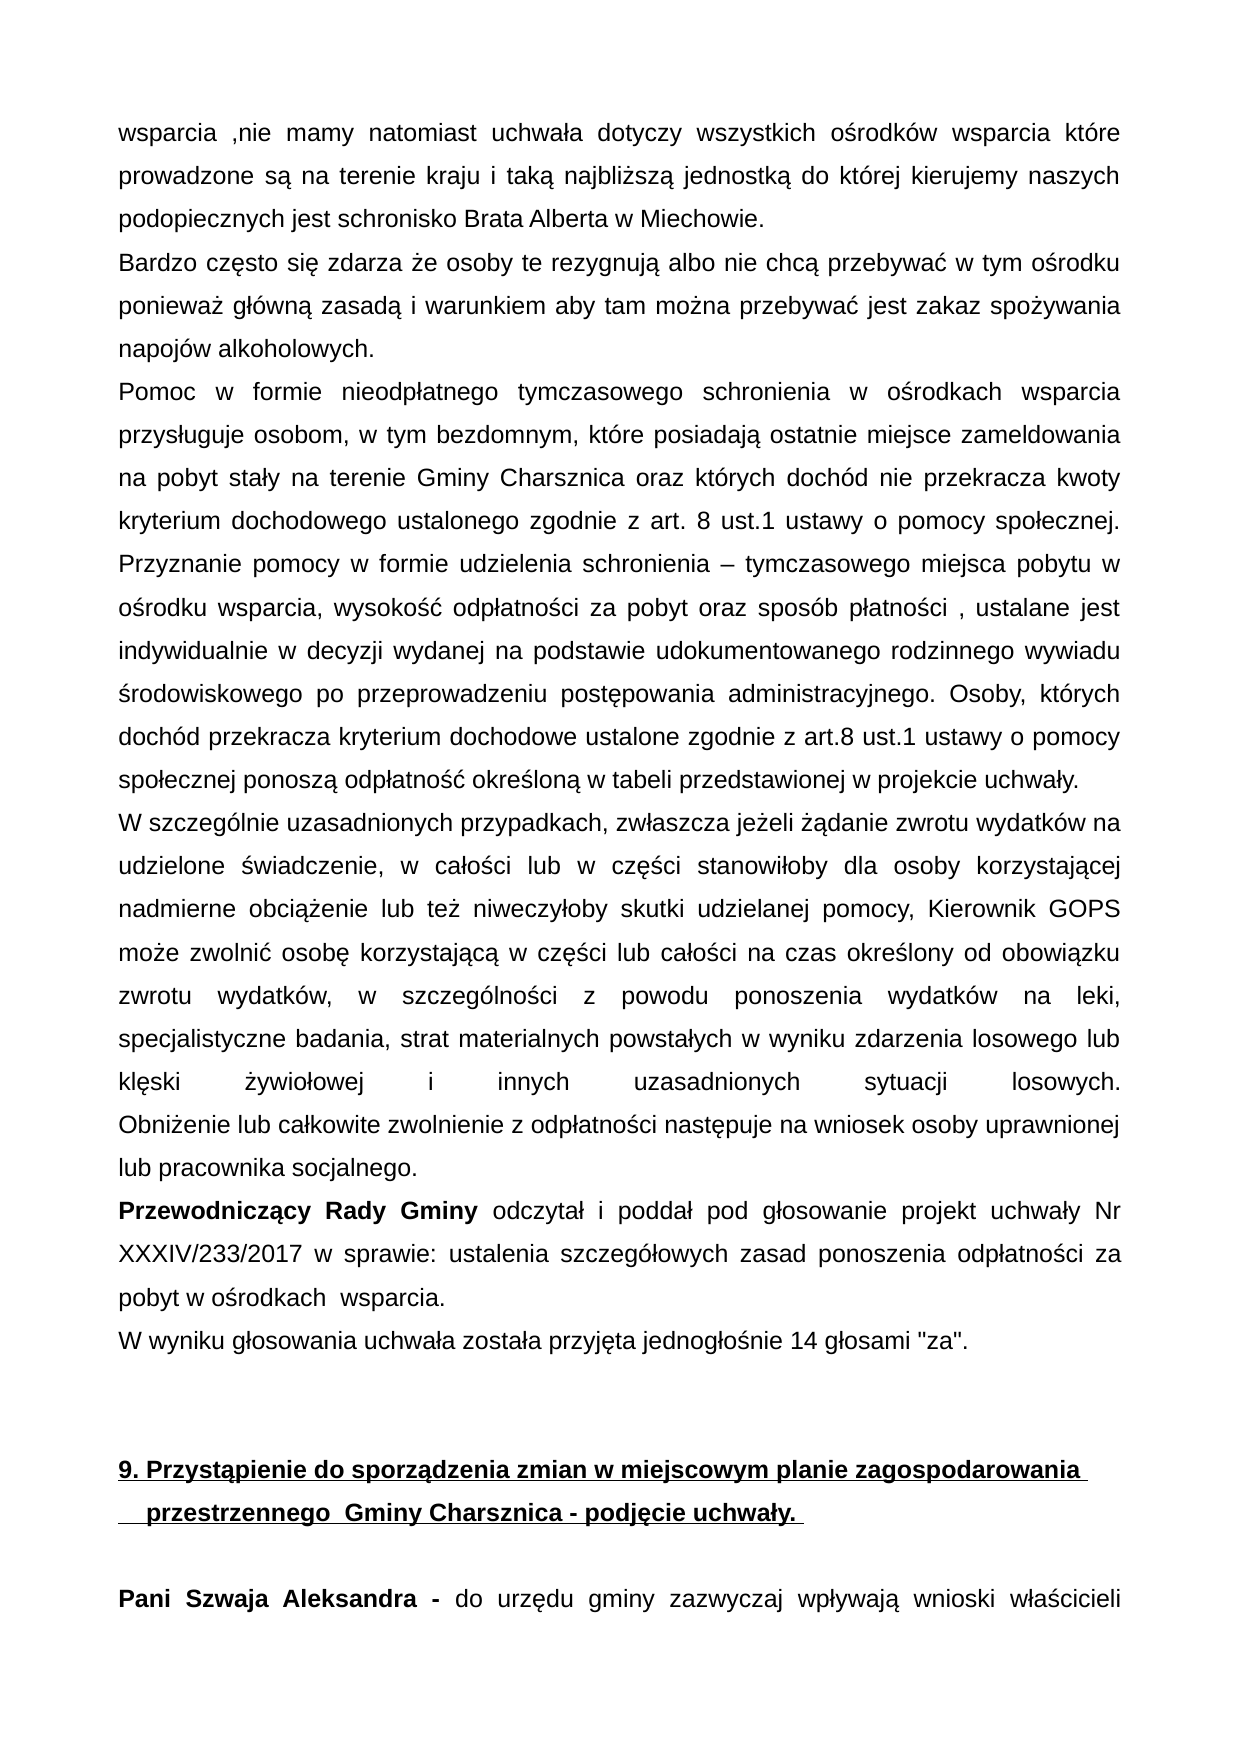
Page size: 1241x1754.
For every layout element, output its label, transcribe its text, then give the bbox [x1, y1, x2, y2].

text Bardzo często się zdarza że osoby te rezygnują albo nie chcą przebywać w tym ośrodku ponieważ główną zasadą i warunkiem aby tam można przebywać jest zakaz spożywania napojów alkoholowych. [118, 247, 1122, 362]
text W wyniku głosowania uchwała została przyjęta jednogłośnie 14 głosami "za". [118, 1326, 1122, 1354]
text Przewodniczący Rady Gminy odczytał i poddał pod głosowanie projekt uchwały Nr XXXIV/233/2017 w sprawie: ustalenia szczegółowych zasad ponoszenia odpłatności za pobyt w ośrodkach wsparcia. [118, 1196, 1122, 1311]
text W szczególnie uzasadnionych przypadkach, zwłaszcza jeżeli żądanie zwrotu wydatków na udzielone świadczenie, w całości lub w części stanowiłoby dla osoby korzystającej nadmierne obciążenie lub też niweczyłoby skutki udzielanej pomocy, Kierownik GOPS może zwolnić osobę korzystającą w części lub całości na czas określony od obowiązku zwrotu wydatków, w szczególności z powodu ponoszenia wydatków na leki, specjalistyczne badania, strat materialnych powstałych w wyniku zdarzenia losowego lub klęski żywiołowej i innych uzasadnionych sytuacji losowych. Obniżenie lub całkowite zwolnienie z odpłatności następuje na wniosek osoby uprawnionej lub pracownika socjalnego. [118, 808, 1122, 1182]
text przestrzennego Gminy Charsznica - podjęcie uchwały. [118, 1498, 1122, 1527]
text Pomoc w formie nieodpłatnego tymczasowego schronienia w ośrodkach wsparcia przysługuje osobom, w tym bezdomnym, które posiadają ostatnie miejsce zameldowania na pobyt stały na terenie Gminy Charsznica oraz których dochód nie przekracza kwoty kryterium dochodowego ustalonego zgodnie z art. 8 ust.1 ustawy o pomocy społecznej. Przyznanie pomocy w formie udzielenia schronienia – tymczasowego miejsca pobytu w ośrodku wsparcia, wysokość odpłatności za pobyt oraz sposób płatności , ustalane jest indywidualnie w decyzji wydanej na podstawie udokumentowanego rodzinnego wywiadu środowiskowego po przeprowadzeniu postępowania administracyjnego. Osoby, których dochód przekracza kryterium dochodowe ustalone zgodnie z art.8 ust.1 ustawy o pomocy społecznej ponoszą odpłatność określoną w tabeli przedstawionej w projekcie uchwały. [118, 377, 1122, 794]
text wsparcia ,nie mamy natomiast uchwała dotyczy wszystkich ośrodków wsparcia które prowadzone są na terenie kraju i taką najbliższą jednostką do której kierujemy naszych podopiecznych jest schronisko Brata Alberta w Miechowie. [118, 118, 1122, 233]
text Pani Szwaja Aleksandra - do urzędu gminy zazwyczaj wpływają wnioski właścicieli [118, 1584, 1122, 1613]
text 9. Przystąpienie do sporządzenia zmian w miejscowym planie zagospodarowania [118, 1455, 1122, 1484]
